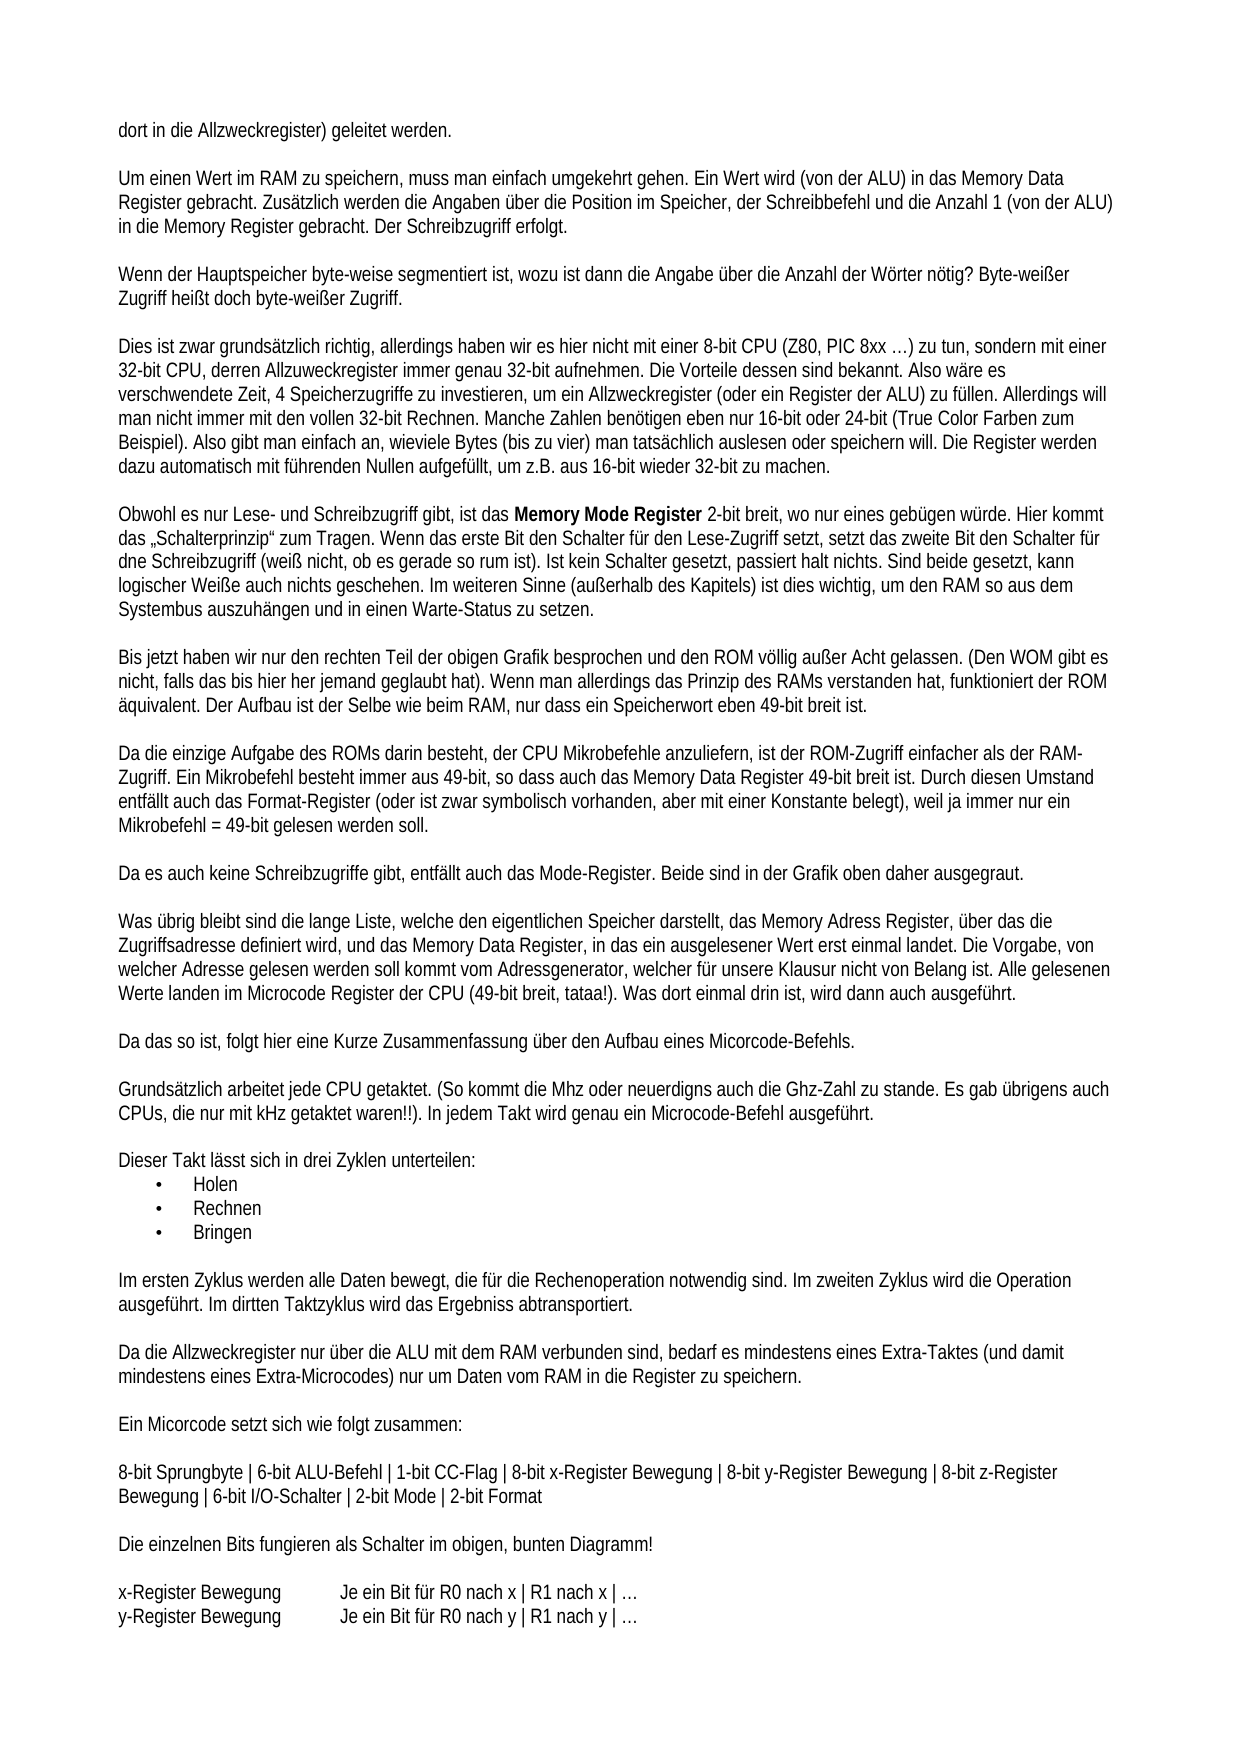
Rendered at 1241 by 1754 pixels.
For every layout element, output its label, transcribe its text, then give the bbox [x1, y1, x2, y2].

text Da das so ist, folgt hier eine Kurze Zusammenfassung über den Aufbau eines Micorcode-Befehls. [118, 1028, 1122, 1052]
text dort in die Allzweckregister) geleitet werden. [118, 118, 1122, 142]
text Dieser Takt lässt sich in drei Zyklen unterteilen: [118, 1148, 1122, 1172]
text Um einen Wert im RAM zu speichern, muss man einfach umgekehrt gehen. Ein Wert wird (von der ALU) in das Memory Data Register gebracht. Zusätzlich werden die Angaben über die Position im Speicher, der Schreibbefehl und die Anzahl 1 (von der ALU) in die Memory Register gebracht. Der Schreibzugriff erfolgt. [118, 166, 1122, 238]
text Da die Allzweckregister nur über die ALU mit dem RAM verbunden sind, bedarf es mindestens eines Extra-Taktes (und damit mindestens eines Extra-Microcodes) nur um Daten vom RAM in die Register zu speichern. [118, 1340, 1122, 1388]
list Holen [156, 1172, 1122, 1196]
list Bringen [156, 1220, 1122, 1244]
text x-Register Bewegung Je ein Bit für R0 nach x | R1 nach x | … [118, 1579, 1122, 1603]
text Wenn der Hauptspeicher byte-weise segmentiert ist, wozu ist dann die Angabe über die Anzahl der Wörter nötig? Byte-weißer Zugriff heißt doch byte-weißer Zugriff. [118, 262, 1122, 310]
text Obwohl es nur Lese- und Schreibzugriff gibt, ist das Memory Mode Register 2-bit breit, wo nur eines gebügen würde. Hier kommt das „Schalterprinzip“ zum Tragen. Wenn das erste Bit den Schalter für den Lese-Zugriff setzt, setzt das zweite Bit den Schalter für dne Schreibzugriff (weiß nicht, ob es gerade so rum ist). Ist kein Schalter gesetzt, passiert halt nichts. Sind beide gesetzt, kann logischer Weiße auch nichts geschehen. Im weiteren Sinne (außerhalb des Kapitels) ist dies wichtig, um den RAM so aus dem Systembus auszuhängen und in einen Warte-Status zu setzen. [118, 501, 1122, 621]
text Bis jetzt haben wir nur den rechten Teil der obigen Grafik besprochen und den ROM völlig außer Acht gelassen. (Den WOM gibt es nicht, falls das bis hier her jemand geglaubt hat). Wenn man allerdings das Prinzip des RAMs verstanden hat, funktioniert der ROM äquivalent. Der Aufbau ist der Selbe wie beim RAM, nur dass ein Speicherwort eben 49-bit breit ist. [118, 645, 1122, 717]
text Da die einzige Aufgabe des ROMs darin besteht, der CPU Mikrobefehle anzuliefern, ist der ROM-Zugriff einfacher als der RAM-Zugriff. Ein Mikrobefehl besteht immer aus 49-bit, so dass auch das Memory Data Register 49-bit breit ist. Durch diesen Umstand entfällt auch das Format-Register (oder ist zwar symbolisch vorhanden, aber mit einer Konstante belegt), weil ja immer nur ein Mikrobefehl = 49-bit gelesen werden soll. [118, 741, 1122, 837]
text Im ersten Zyklus werden alle Daten bewegt, die für die Rechenoperation notwendig sind. Im zweiten Zyklus wird die Operation ausgeführt. Im dirtten Taktzyklus wird das Ergebniss abtransportiert. [118, 1268, 1122, 1316]
text Grundsätzlich arbeitet jede CPU getaktet. (So kommt die Mhz oder neuerdigns auch die Ghz-Zahl zu stande. Es gab übrigens auch CPUs, die nur mit kHz getaktet waren!!). In jedem Takt wird genau ein Microcode-Befehl ausgeführt. [118, 1076, 1122, 1124]
text Da es auch keine Schreibzugriffe gibt, entfällt auch das Mode-Register. Beide sind in der Grafik oben daher ausgegraut. [118, 861, 1122, 885]
text Die einzelnen Bits fungieren als Schalter im obigen, bunten Diagramm! [118, 1532, 1122, 1556]
text Dies ist zwar grundsätzlich richtig, allerdings haben wir es hier nicht mit einer 8-bit CPU (Z80, PIC 8xx …) zu tun, sondern mit einer 32-bit CPU, derren Allzuweckregister immer genau 32-bit aufnehmen. Die Vorteile dessen sind bekannt. Also wäre es verschwendete Zeit, 4 Speicherzugriffe zu investieren, um ein Allzweckregister (oder ein Register der ALU) zu füllen. Allerdings will man nicht immer mit den vollen 32-bit Rechnen. Manche Zahlen benötigen eben nur 16-bit oder 24-bit (True Color Farben zum Beispiel). Also gibt man einfach an, wieviele Bytes (bis zu vier) man tatsächlich auslesen oder speichern will. Die Register werden dazu automatisch mit führenden Nullen aufgefüllt, um z.B. aus 16-bit wieder 32-bit zu machen. [118, 334, 1122, 477]
text Ein Micorcode setzt sich wie folgt zusammen: [118, 1412, 1122, 1436]
text Was übrig bleibt sind die lange Liste, welche den eigentlichen Speicher darstellt, das Memory Adress Register, über das die Zugriffsadresse definiert wird, und das Memory Data Register, in das ein ausgelesener Wert erst einmal landet. Die Vorgabe, von welcher Adresse gelesen werden soll kommt vom Adressgenerator, welcher für unsere Klausur nicht von Belang ist. Alle gelesenen Werte landen im Microcode Register der CPU (49-bit breit, tataa!). Was dort einmal drin ist, wird dann auch ausgeführt. [118, 909, 1122, 1004]
list Rechnen [156, 1196, 1122, 1220]
text y-Register Bewegung Je ein Bit für R0 nach y | R1 nach y | … [118, 1603, 1122, 1627]
text 8-bit Sprungbyte | 6-bit ALU-Befehl | 1-bit CC-Flag | 8-bit x-Register Bewegung | 8-bit y-Register Bewegung | 8-bit z-Register Bewegung | 6-bit I/O-Schalter | 2-bit Mode | 2-bit Format [118, 1460, 1122, 1508]
